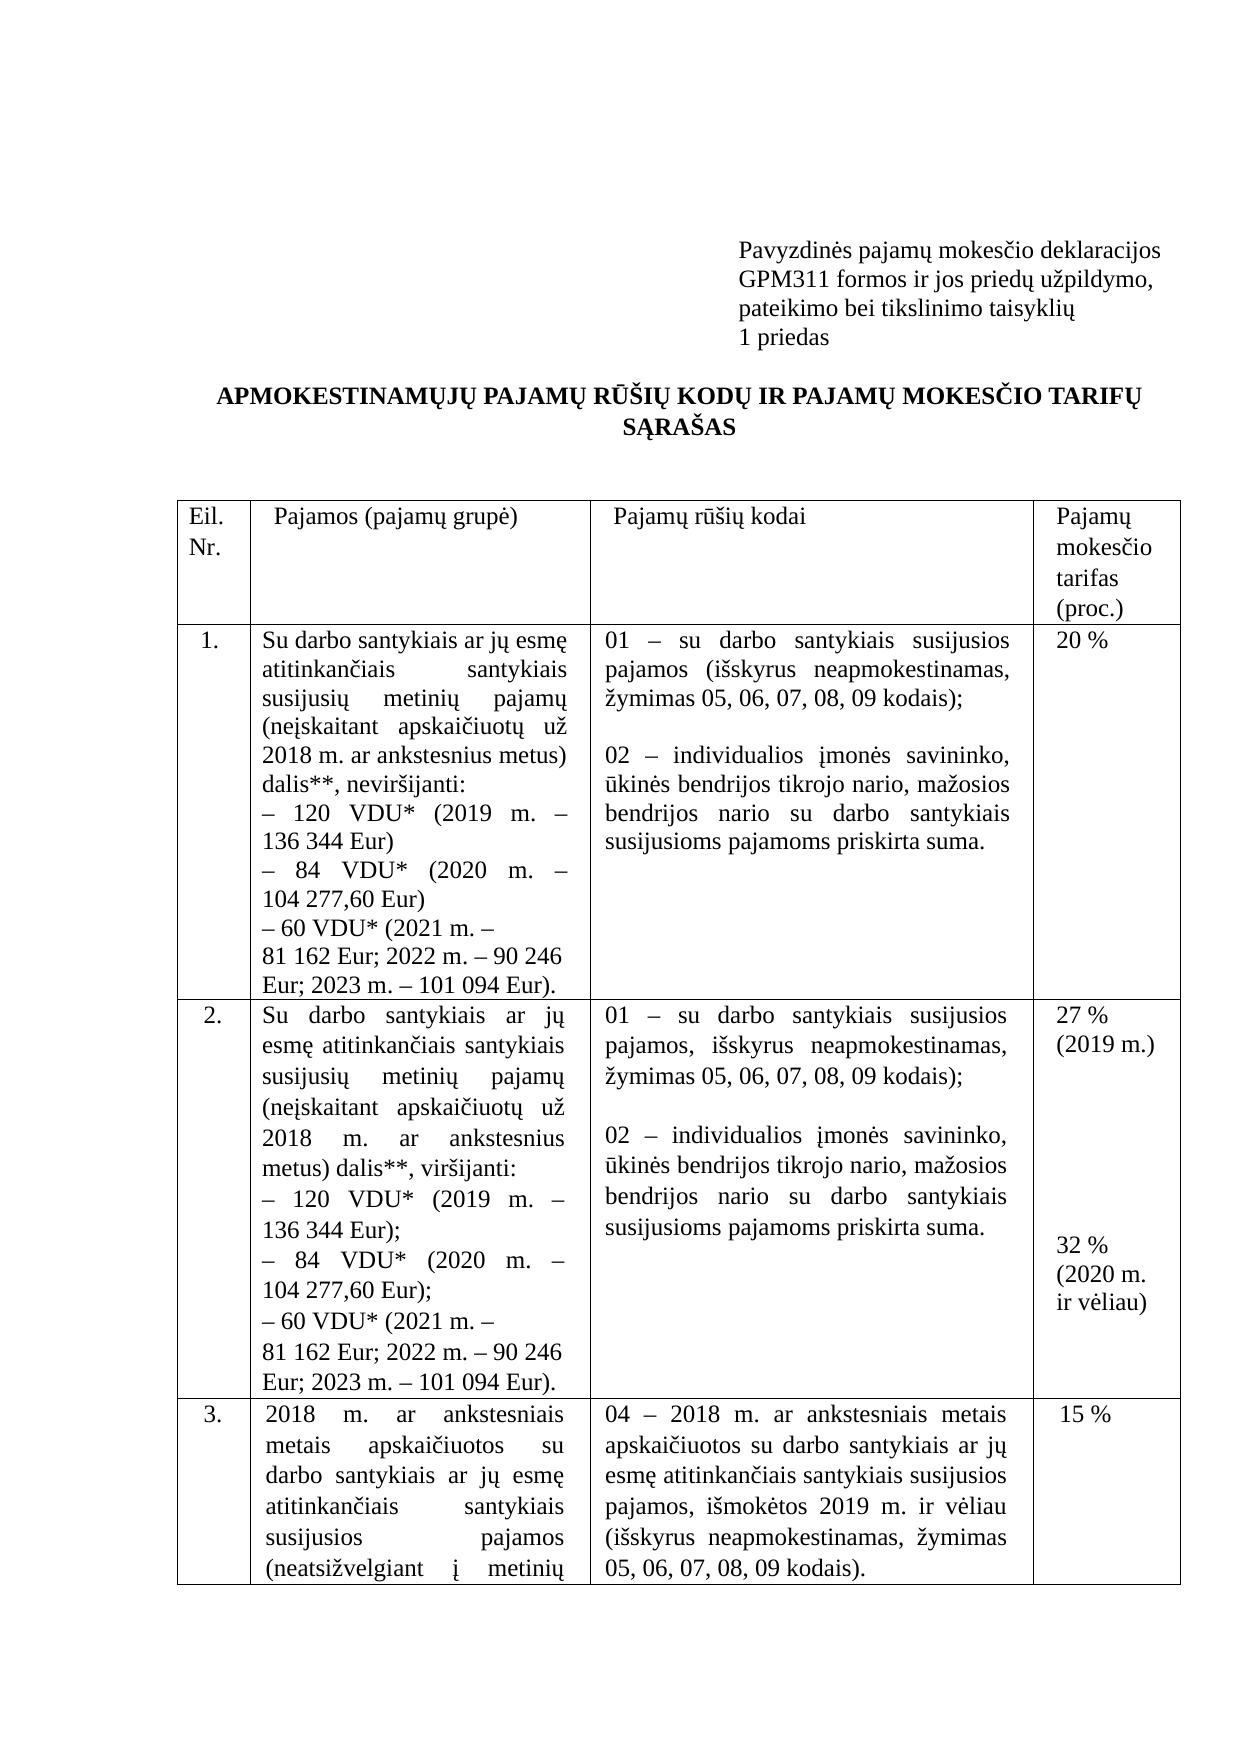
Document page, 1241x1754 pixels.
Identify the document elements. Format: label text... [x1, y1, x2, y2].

table_cell 01 – su darbo santykiais susijusios pajamos, išskyrus neapmokestinamas, žymimas 05, 06, 07, 08, 09 kodais); 02 – individualios įmonės savininko, ūkinės bendrijos tikrojo nario, mažosios bendrijos nario su darbo santykiais susijusioms pajamoms priskirta suma. [591, 1000, 1033, 1398]
text APMOKESTINAMŲJŲ PAJAMŲ RŪŠIŲ KODŲ IR PAJAMŲ MOKESČIO TARIFŲ SĄRAŠAS [192, 381, 1166, 441]
table_header Eil. Nr. [178, 501, 250, 624]
table_cell 04 – 2018 m. ar ankstesniais metais apskaičiuotos su darbo santykiais ar jų esmę atitinkančiais santykiais susijusios pajamos, išmokėtos 2019 m. ir vėliau (išskyrus neapmokestinamas, žymimas 05, 06, 07, 08, 09 kodais). [591, 1399, 1033, 1583]
text 1 priedas [177, 322, 1181, 350]
table_cell 01 – su darbo santykiais susijusios pajamos (išskyrus neapmokestinamas, žymimas 05, 06, 07, 08, 09 kodais); 02 – individualios įmonės savininko, ūkinės bendrijos tikrojo nario, mažosios bendrijos nario su darbo santykiais susijusioms pajamoms priskirta suma. [591, 625, 1033, 999]
table_cell 1. [178, 625, 250, 999]
table_cell Su darbo santykiais ar jų esmę atitinkančiais santykiais susijusių metinių pajamų (neįskaitant apskaičiuotų už 2018 m. ar ankstesnius metus) dalis**, neviršijanti: – 120 VDU* (2019 m. – 136 344 Eur) – 84 VDU* (2020 m. – 104 277,60 Eur) – 60 VDU* (2021 m. – 81 162 Eur; 2022 m. – 90 246 Eur; 2023 m. – 101 094 Eur). [251, 625, 590, 999]
table_header Pajamų mokesčio tarifas (proc.) [1034, 501, 1180, 624]
table_cell 15 % [1034, 1399, 1180, 1583]
text Pavyzdinės pajamų mokesčio deklaracijos [177, 235, 1181, 264]
table_cell 27 % (2019 m.) 32 % (2020 m. ir vėliau) [1034, 1000, 1180, 1398]
table_cell 2. [178, 1000, 250, 1398]
table_header Pajamos (pajamų grupė) [251, 501, 590, 624]
text GPM311 formos ir jos priedų užpildymo, [177, 264, 1181, 293]
table_cell 2018 m. ar ankstesniais metais apskaičiuotos su darbo santykiais ar jų esmę atitinkančiais santykiais susijusios pajamos (neatsižvelgiant į metinių [251, 1399, 590, 1583]
text pateikimo bei tikslinimo taisyklių [177, 293, 1181, 322]
table_cell 20 % [1034, 625, 1180, 999]
table_cell 3. [178, 1399, 250, 1583]
table_header Pajamų rūšių kodai [591, 501, 1033, 624]
table_cell Su darbo santykiais ar jų esmę atitinkančiais santykiais susijusių metinių pajamų (neįskaitant apskaičiuotų už 2018 m. ar ankstesnius metus) dalis**, viršijanti: – 120 VDU* (2019 m. – 136 344 Eur); – 84 VDU* (2020 m. – 104 277,60 Eur); – 60 VDU* (2021 m. – 81 162 Eur; 2022 m. – 90 246 Eur; 2023 m. – 101 094 Eur). [251, 1000, 590, 1398]
